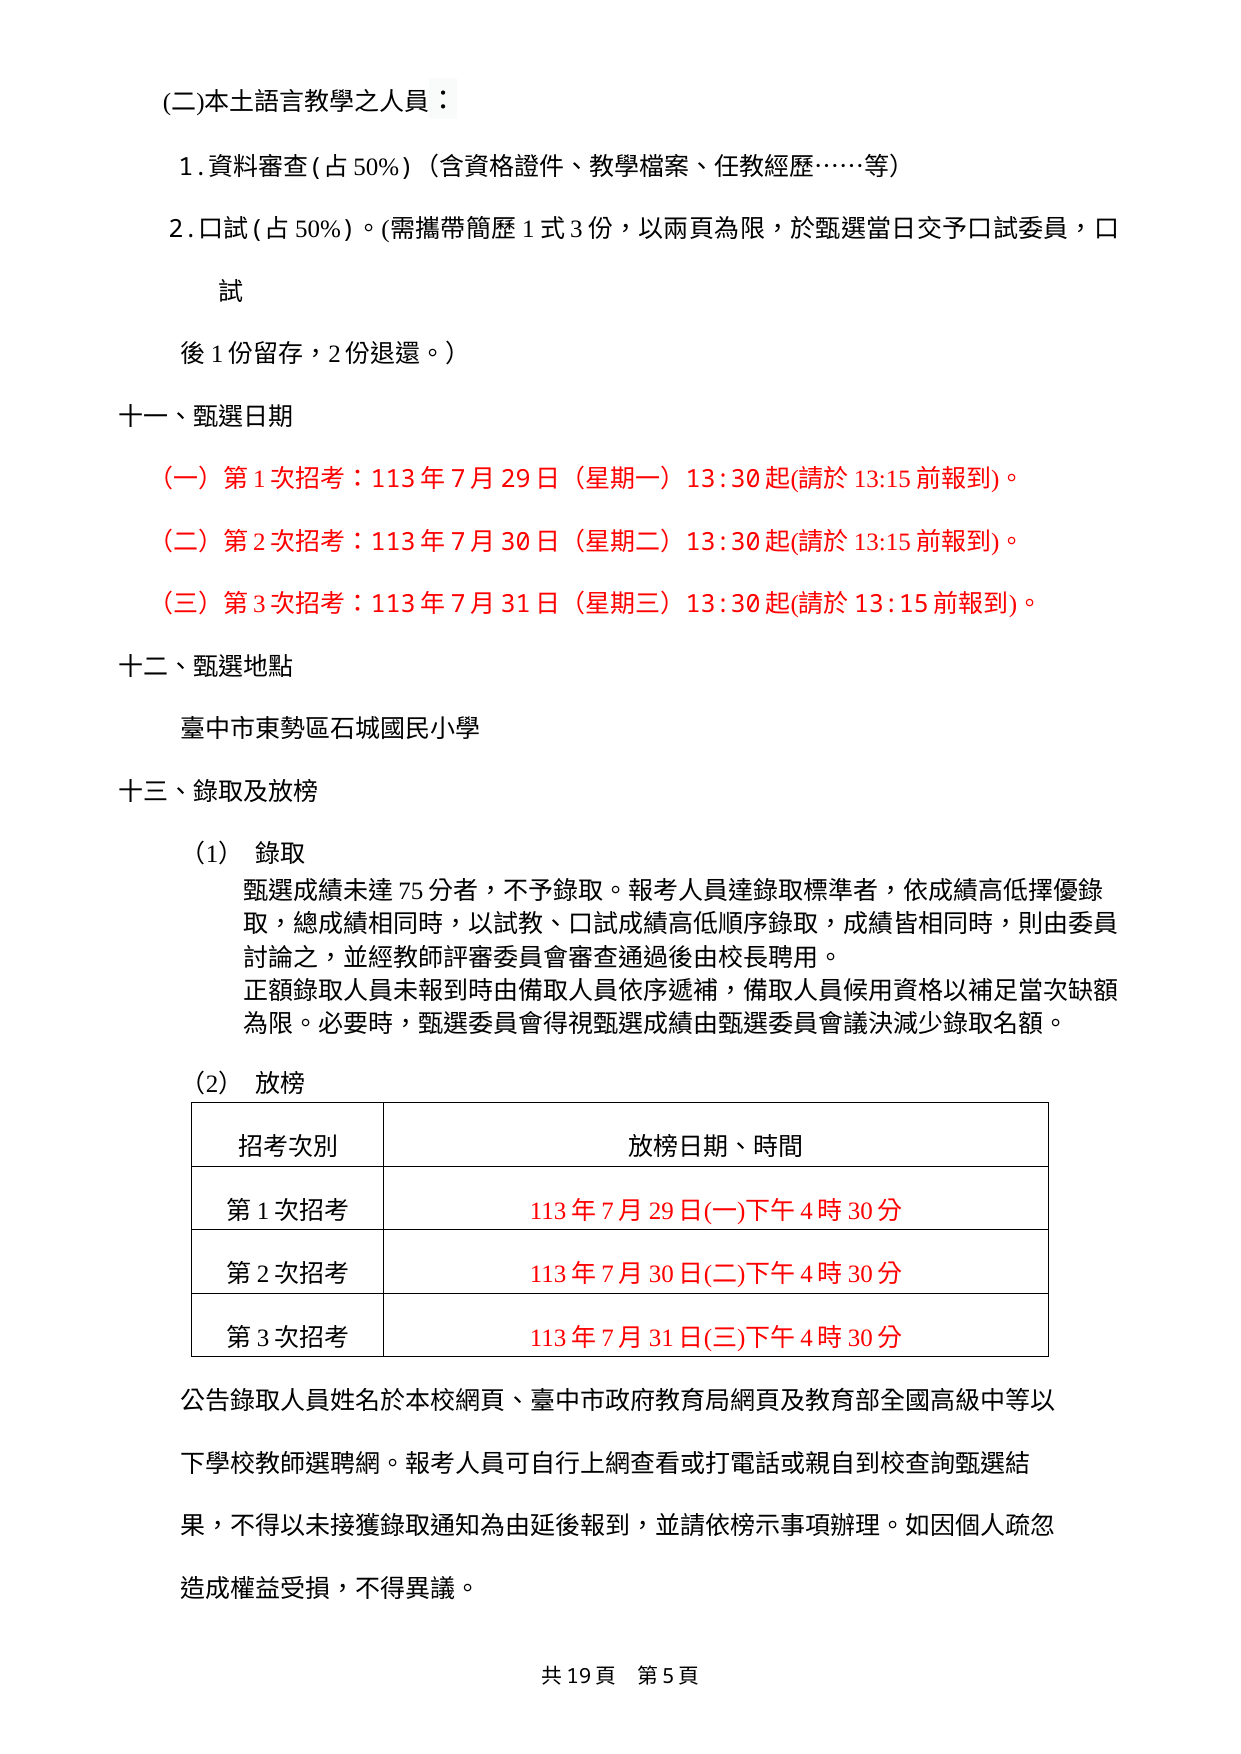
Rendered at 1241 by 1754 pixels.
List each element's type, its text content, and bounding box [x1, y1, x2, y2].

table_header 放榜日期、時間 [384, 1103, 1048, 1166]
table_header 招考次別 [192, 1103, 383, 1166]
text 十一、甄選日期 [118, 373, 1122, 435]
text 臺中市東勢區石城國民小學 [181, 685, 1122, 748]
table_cell 113年7月31日(三)下午4時30分 [384, 1294, 1048, 1356]
text （三）第3次招考：113年7月31日（星期三）13:30起(請於13:15前報到)。 [148, 560, 1122, 623]
table_cell 113年7月30日(二)下午4時30分 [384, 1230, 1048, 1293]
text 十二、甄選地點 [118, 623, 1122, 685]
text 1.資料審查(占50%)（含資格證件、教學檔案、任教經歷……等） [118, 123, 1122, 185]
text （二）第2次招考：113年7月30日（星期二）13:30起(請於13:15前報到)。 [148, 498, 1122, 560]
table_cell 第3次招考 [192, 1294, 383, 1356]
text 正額錄取人員未報到時由備取人員依序遞補，備取人員候用資格以補足當次缺額為限。必要時，甄選委員會得視甄選成績由甄選委員會議決減少錄取名額。 [243, 973, 1122, 1039]
table_cell 113年7月29日(一)下午4時30分 [384, 1167, 1048, 1229]
table_cell 第2次招考 [192, 1230, 383, 1293]
text 2.口試(占50%)。(需攜帶簡歷1式3份，以兩頁為限，於甄選當日交予口試委員，口試 [168, 185, 1122, 310]
text （一）第1次招考：113年7月29日（星期一）13:30起(請於13:15前報到)。 [148, 435, 1122, 498]
list 放榜 [181, 1039, 1122, 1102]
text 後1份留存，2份退還。） [168, 310, 1122, 373]
text 甄選成績未達75分者，不予錄取。報考人員達錄取標準者，依成績高低擇優錄取，總成績相同時，以試教、口試成績高低順序錄取，成績皆相同時，則由委員討論之，並經教師評審委員會審查通過後由校長聘用。 [243, 873, 1122, 973]
text 十三、錄取及放榜 [118, 748, 1122, 810]
text (二)本土語言教學之人員： [163, 78, 1122, 119]
list 錄取 [181, 810, 1122, 873]
table_cell 第1次招考 [192, 1167, 383, 1229]
text 公告錄取人員姓名於本校網頁、臺中市政府教育局網頁及教育部全國高級中等以 下學校教師選聘網。報考人員可自行上網查看或打電話或親自到校查詢甄選結 果，不得以未接獲錄取通知為由延後報到，並請依榜示事項辦理。如因個人疏忽 造成權益受損，不得異議。 [118, 1357, 1122, 1607]
